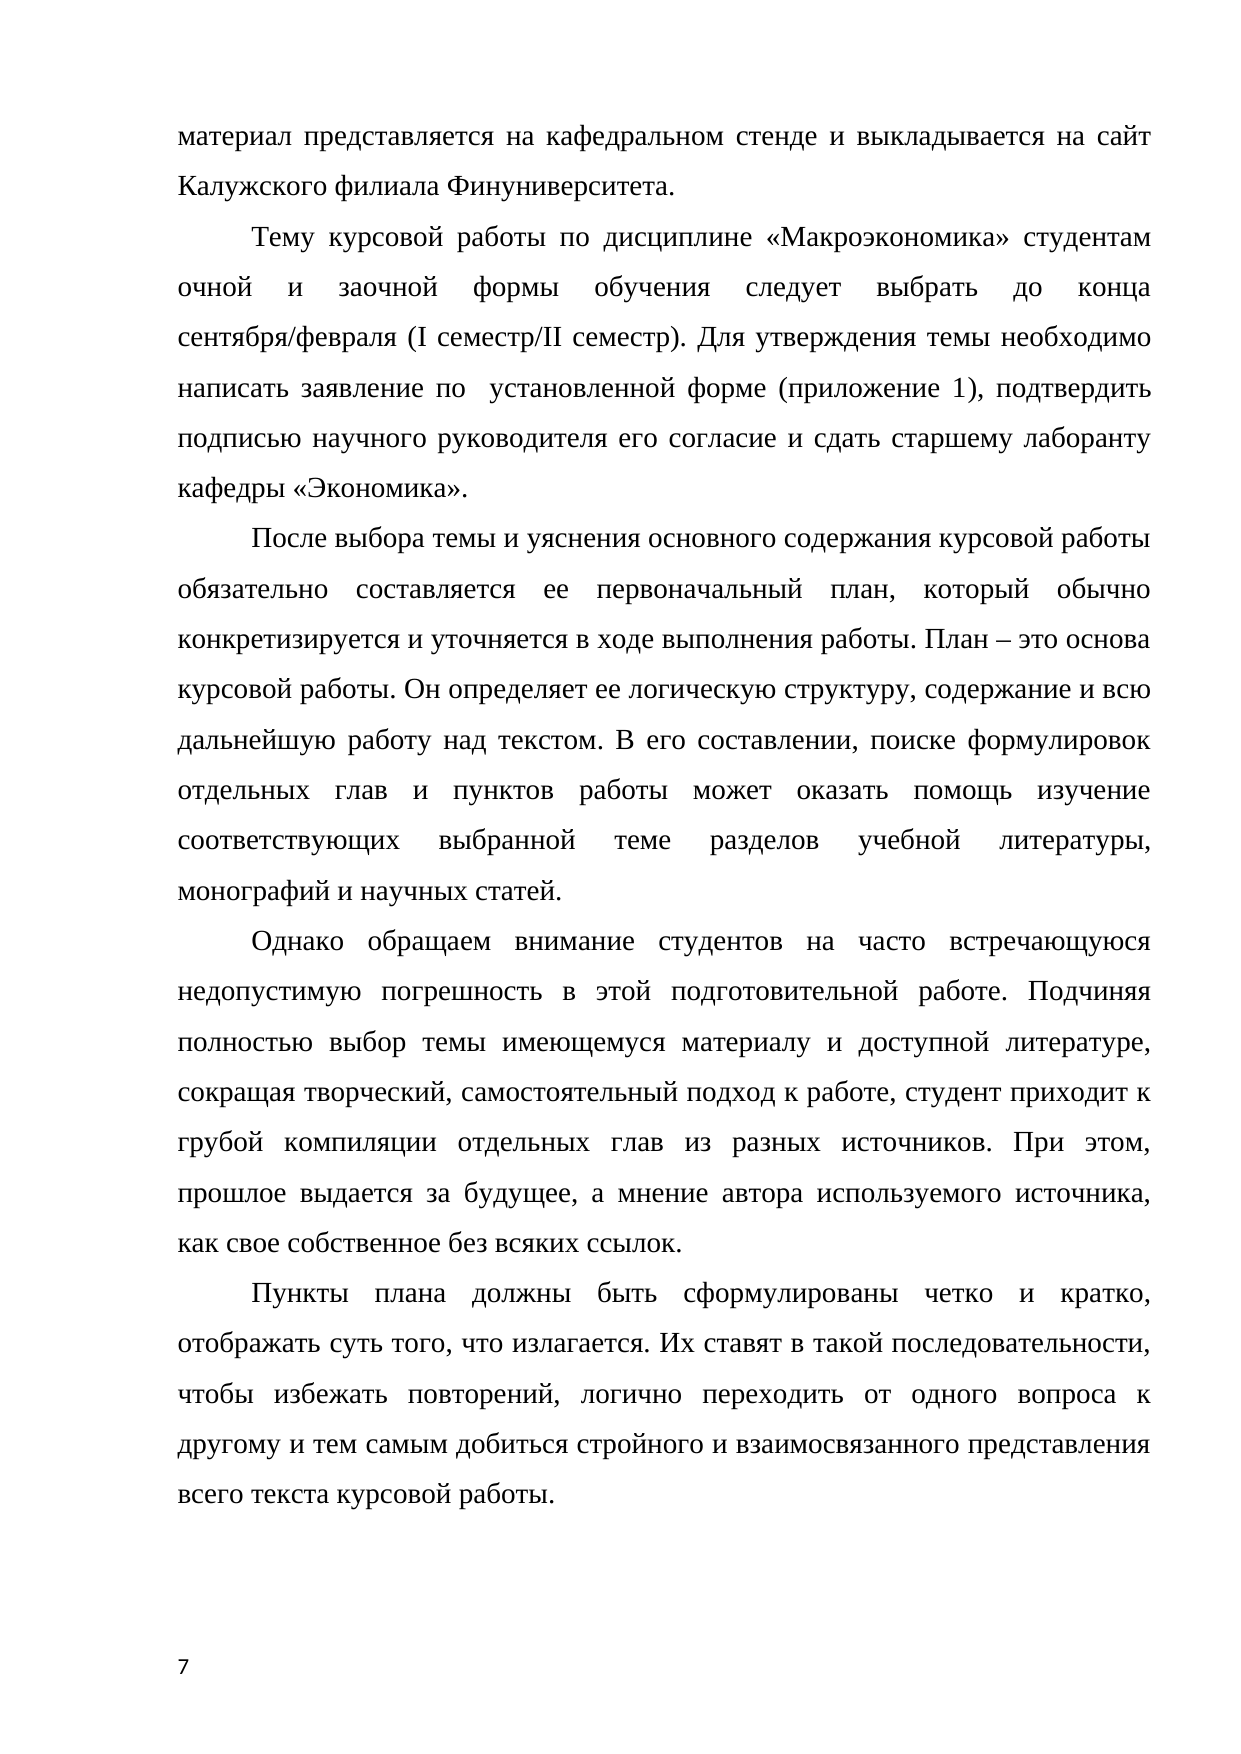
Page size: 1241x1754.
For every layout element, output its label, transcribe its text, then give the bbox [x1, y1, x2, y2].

text После выбора темы и уяснения основного содержания курсовой работы обязательно составляется ее первоначальный план, который обычно конкретизируется и уточняется в ходе выполнения работы. План – это основа курсовой работы. Он определяет ее логическую структуру, содержание и всю дальнейшую работу над текстом. В его составлении, поиске формулировок отдельных глав и пунктов работы может оказать помощь изучение соответствующих выбранной теме разделов учебной литературы, монографий и научных статей. [177, 521, 1152, 906]
text Тему курсовой работы по дисциплине «Макроэкономика» студентам очной и заочной формы обучения следует выбрать до конца сентября/февраля (I семестр/II семестр). Для утверждения темы необходимо написать заявление по установленной форме (приложение 1), подтвердить подписью научного руководителя его согласие и сдать старшему лаборанту кафедры «Экономика». [177, 219, 1152, 504]
text Однако обращаем внимание студентов на часто встречающуюся недопустимую погрешность в этой подготовительной работе. Подчиняя полностью выбор темы имеющемуся материалу и доступной литературе, сокращая творческий, самостоятельный подход к работе, студент приходит к грубой компиляции отдельных глав из разных источников. При этом, прошлое выдается за будущее, а мнение автора используемого источника, как свое собственное без всяких ссылок. [177, 923, 1152, 1258]
text материал представляется на кафедральном стенде и выкладывается на сайт Калужского филиала Финуниверситета. [177, 118, 1152, 202]
text Пункты плана должны быть сформулированы четко и кратко, отображать суть того, что излагается. Их ставят в такой последовательности, чтобы избежать повторений, логично переходить от одного вопроса к другому и тем самым добиться стройного и взаимосвязанного представления всего текста курсовой работы. [177, 1275, 1152, 1510]
